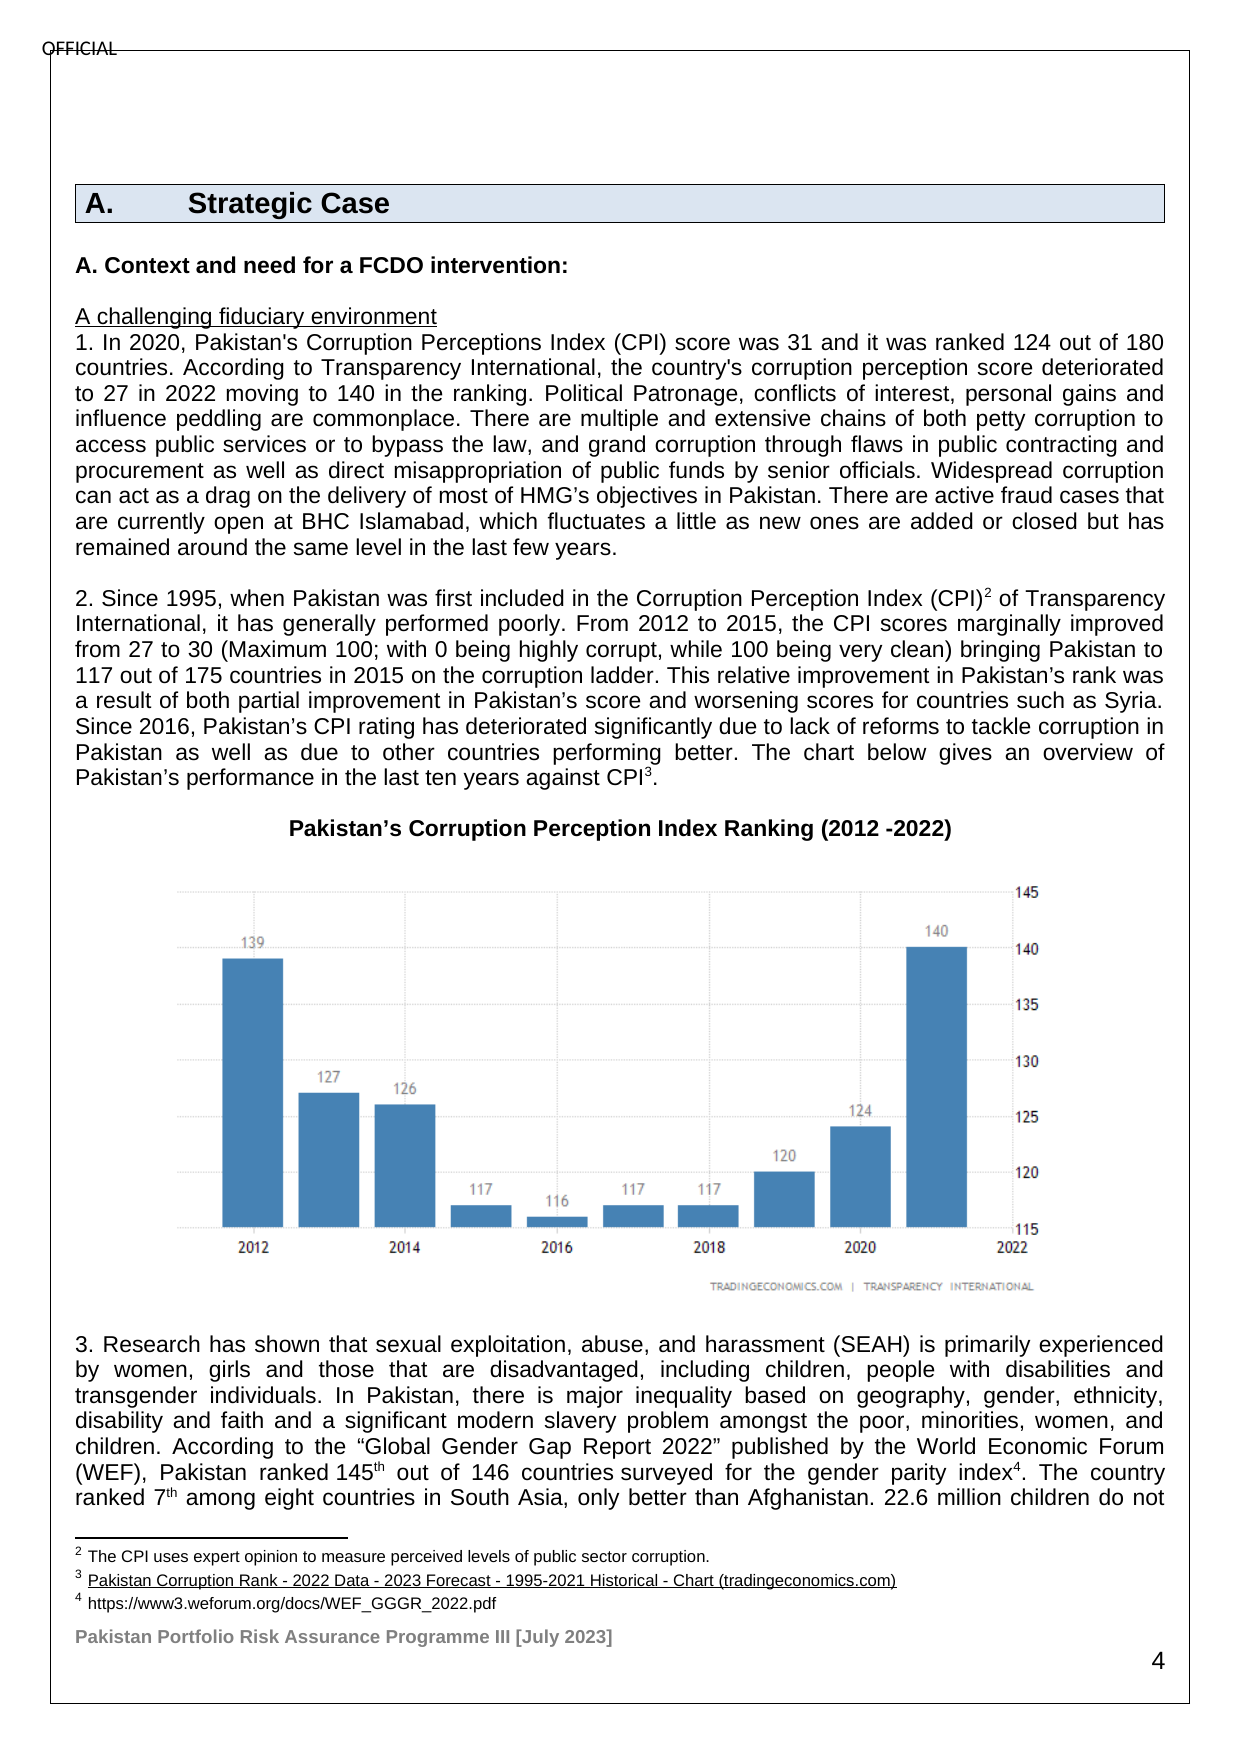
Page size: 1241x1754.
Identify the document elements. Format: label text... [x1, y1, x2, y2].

text 1. In 2020, Pakistan's Corruption Perceptions Index (CPI) score was 31 and it was ranked 124 out of 180 countries. According to Transparency International, the country's corruption perception score deteriorated to 27 in 2022 moving to 140 in the ranking. Political Patronage, conflicts of interest, personal gains and influence peddling are commonplace. There are multiple and extensive chains of both petty corruption to access public services or to bypass the law, and grand corruption through flaws in public contracting and procurement as well as direct misappropriation of public funds by senior officials. Widespread corruption can act as a drag on the delivery of most of HMG’s objectives in Pakistan. There are active fraud cases that are currently open at BHC Islamabad, which fluctuates a little as new ones are added or closed but has remained around the same level in the last few years. [75, 329, 1165, 560]
text 2. Since 1995, when Pakistan was first included in the Corruption Perception Index (CPI) of Transparency International, it has generally performed poorly. From 2012 to 2015, the CPI scores marginally improved from 27 to 30 (Maximum 100; with 0 being highly corrupt, while 100 being very clean) bringing Pakistan to 117 out of 175 countries in 2015 on the corruption ladder. This relative improvement in Pakistan’s rank was a result of both partial improvement in Pakistan’s score and worsening scores for countries such as Syria. Since 2016, Pakistan’s CPI rating has deteriorated significantly due to lack of reforms to tackle corruption in Pakistan as well as due to other countries performing better. The chart below gives an overview of Pakistan’s performance in the last ten years against CPI. [75, 586, 1165, 791]
text The CPI uses expert opinion to measure perceived levels of public sector corruption. [75, 1544, 1165, 1567]
text Pakistan Corruption Rank - 2022 Data - 2023 Forecast - 1995-2021 Historical - Chart (tradingeconomics.com) [75, 1567, 1165, 1590]
text A challenging fiduciary environment [75, 304, 1165, 329]
picture [149, 867, 1091, 1306]
text https://www3.weforum.org/docs/WEF_GGGR_2022.pdf [75, 1590, 1165, 1614]
text Pakistan’s Corruption Perception Index Ranking (2012 -2022) [75, 816, 1165, 842]
text A. Context and need for a FCDO intervention: [75, 252, 1165, 278]
text 3. Research has shown that sexual exploitation, abuse, and harassment (SEAH) is primarily experienced by women, girls and those that are disadvantaged, including children, people with disabilities and transgender individuals. In Pakistan, there is major inequality based on geography, gender, ethnicity, disability and faith and a significant modern slavery problem amongst the poor, minorities, women, and children. According to the “Global Gender Gap Report 2022” published by the World Economic Forum (WEF), Pakistan ranked 145th out of 146 countries surveyed for the gender parity index. The country ranked 7th among eight countries in South Asia, only better than Afghanistan. 22.6 million children do not [75, 1331, 1165, 1511]
subtitle Strategic Case [76, 185, 1164, 222]
